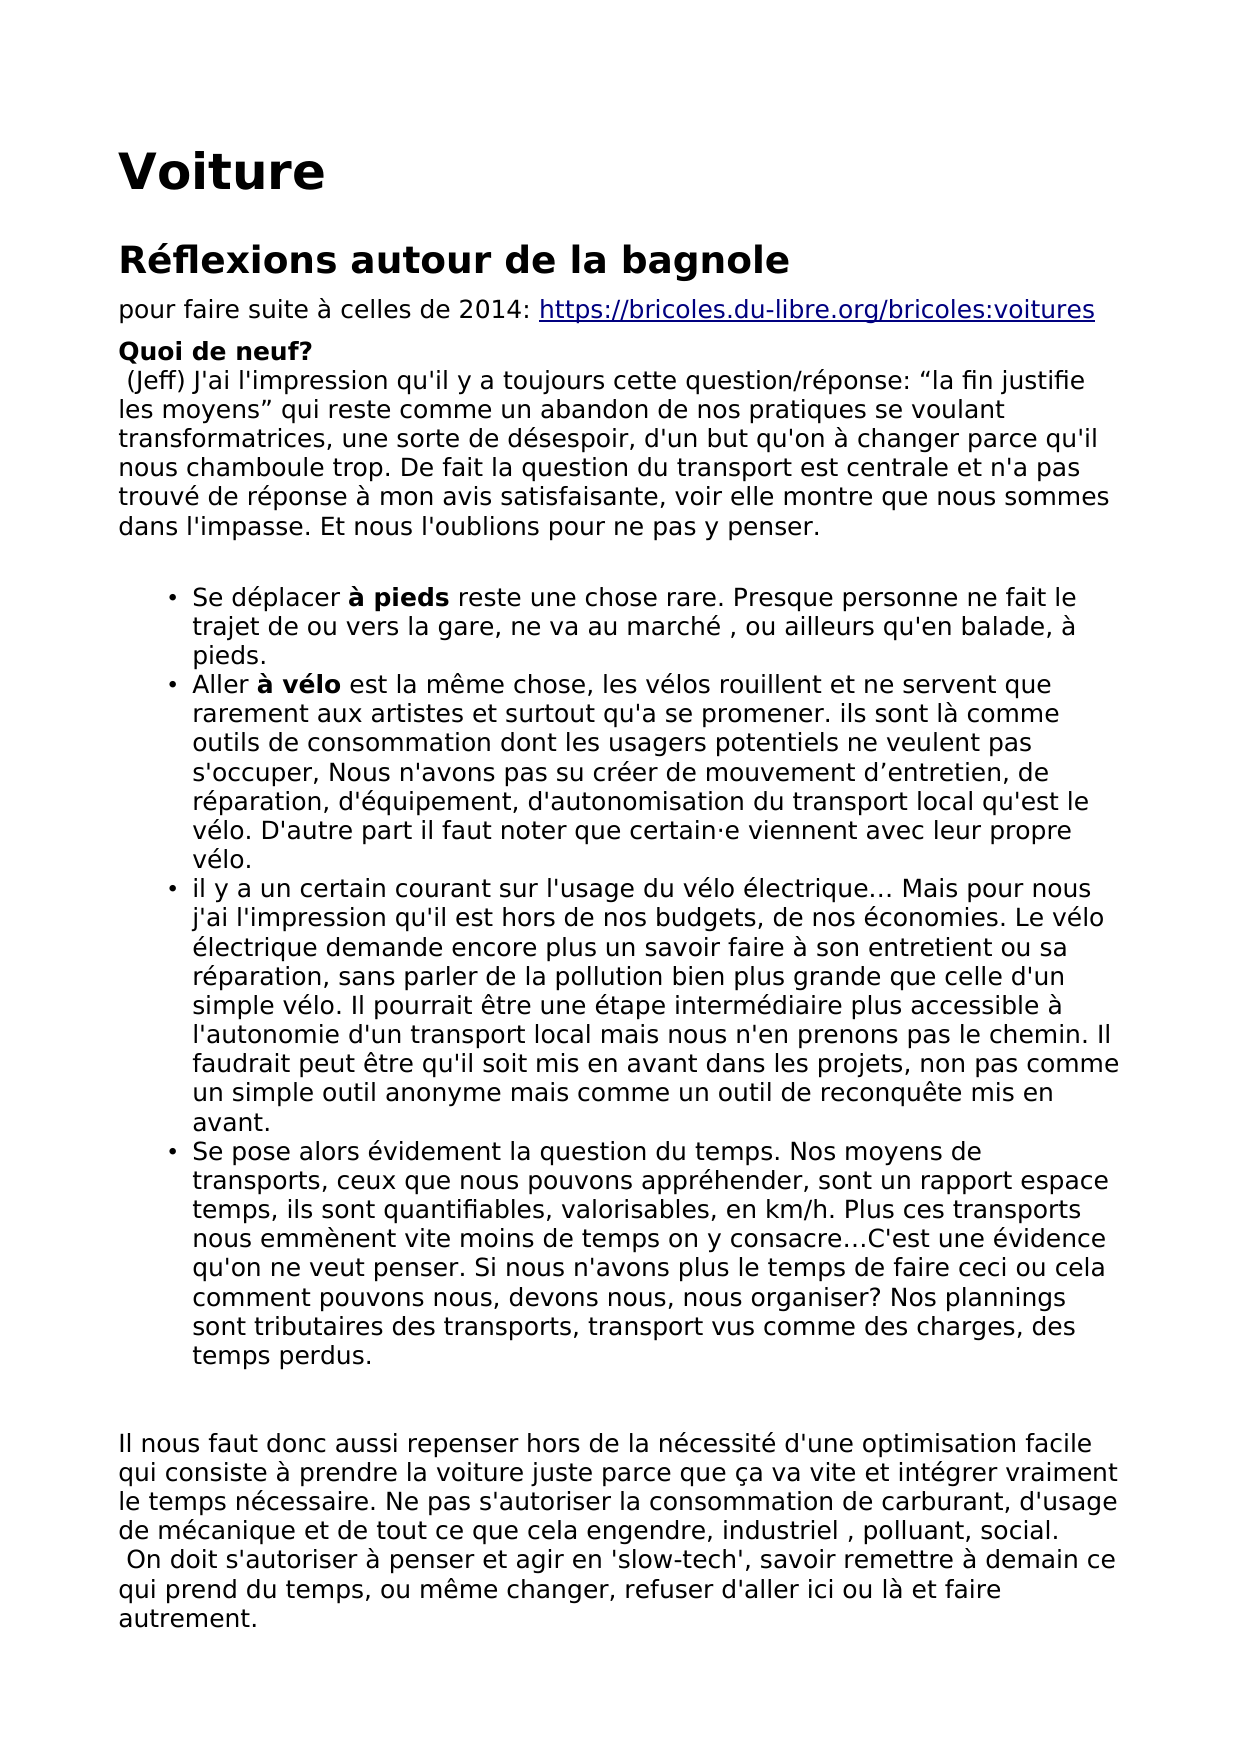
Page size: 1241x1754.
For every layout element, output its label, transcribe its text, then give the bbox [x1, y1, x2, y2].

list il y a un certain courant sur l'usage du vélo électrique… Mais pour nous j'ai l'impression qu'il est hors de nos budgets, de nos économies. Le vélo électrique demande encore plus un savoir faire à son entretient ou sa réparation, sans parler de la pollution bien plus grande que celle d'un simple vélo. Il pourrait être une étape intermédiaire plus accessible à l'autonomie d'un transport local mais nous n'en prenons pas le chemin. Il faudrait peut être qu'il soit mis en avant dans les projets, non pas comme un simple outil anonyme mais comme un outil de reconquête mis en avant. [177, 874, 1122, 1137]
text Il nous faut donc aussi repenser hors de la nécessité d'une optimisation facile qui consiste à prendre la voiture juste parce que ça va vite et intégrer vraiment le temps nécessaire. Ne pas s'autoriser la consommation de carburant, d'usage de mécanique et de tout ce que cela engendre, industriel , polluant, social. On doit s'autoriser à penser et agir en 'slow-tech', savoir remettre à demain ce qui prend du temps, ou même changer, refuser d'aller ici ou là et faire autrement. [118, 1429, 1122, 1633]
text Quoi de neuf? (Jeff) J'ai l'impression qu'il y a toujours cette question/réponse: “la fin justifie les moyens” qui reste comme un abandon de nos pratiques se voulant transformatrices, une sorte de désespoir, d'un but qu'on à changer parce qu'il nous chamboule trop. De fait la question du transport est centrale et n'a pas trouvé de réponse à mon avis satisfaisante, voir elle montre que nous sommes dans l'impasse. Et nous l'oublions pour ne pas y penser. [118, 337, 1122, 541]
list Se pose alors évidement la question du temps. Nos moyens de transports, ceux que nous pouvons appréhender, sont un rapport espace temps, ils sont quantifiables, valorisables, en km/h. Plus ces transports nous emmènent vite moins de temps on y consacre…C'est une évidence qu'on ne veut penser. Si nous n'avons plus le temps de faire ceci ou cela comment pouvons nous, devons nous, nous organiser? Nos plannings sont tributaires des transports, transport vus comme des charges, des temps perdus. [177, 1137, 1122, 1399]
list Aller à vélo est la même chose, les vélos rouillent et ne servent que rarement aux artistes et surtout qu'a se promener. ils sont là comme outils de consommation dont les usagers potentiels ne veulent pas s'occuper, Nous n'avons pas su créer de mouvement d’entretien, de réparation, d'équipement, d'autonomisation du transport local qu'est le vélo. D'autre part il faut noter que certain⋅e viennent avec leur propre vélo. [177, 670, 1122, 874]
subtitle Réflexions autour de la bagnole [118, 239, 1122, 282]
list Se déplacer à pieds reste une chose rare. Presque personne ne fait le trajet de ou vers la gare, ne va au marché , ou ailleurs qu'en balade, à pieds. [177, 583, 1122, 670]
text pour faire suite à celles de 2014: https://bricoles.du-libre.org/bricoles:voitures [118, 295, 1122, 324]
subtitle Voiture [118, 143, 1122, 201]
